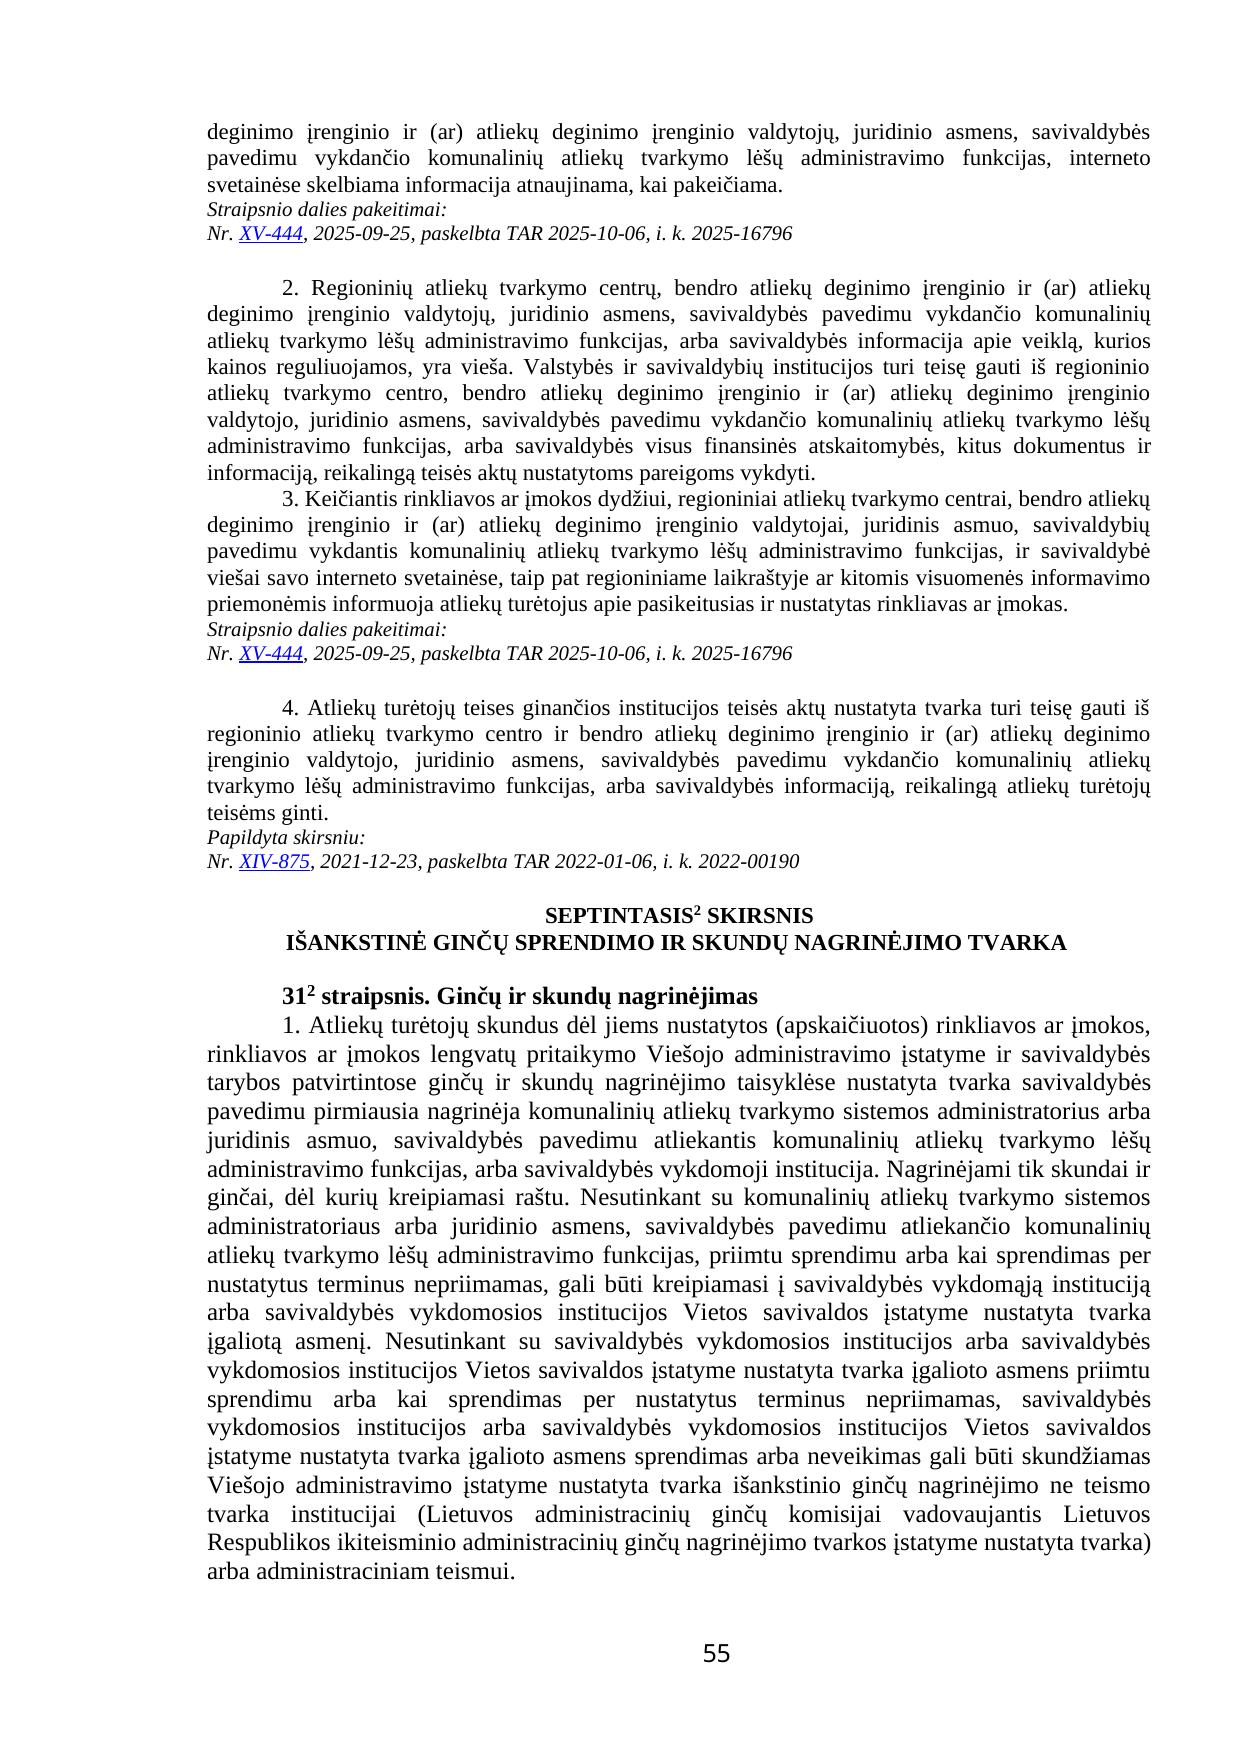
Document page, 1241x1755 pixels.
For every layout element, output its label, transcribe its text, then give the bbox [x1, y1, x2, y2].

text Nr. XV-444, 2025-09-25, paskelbta TAR 2025-10-06, i. k. 2025-16796 [207, 221, 1152, 245]
text 3. Keičiantis rinkliavos ar įmokos dydžiui, regioniniai atliekų tvarkymo centrai, bendro atliekų deginimo įrenginio ir (ar) atliekų deginimo įrenginio valdytojai, juridinis asmuo, savivaldybių pavedimu vykdantis komunalinių atliekų tvarkymo lėšų administravimo funkcijas, ir savivaldybė viešai savo interneto svetainėse, taip pat regioniniame laikraštyje ar kitomis visuomenės informavimo priemonėmis informuoja atliekų turėtojus apie pasikeitusias ir nustatytas rinkliavas ar įmokas. [207, 485, 1152, 617]
text IŠANKSTINĖ GINČŲ SPRENDIMO IR SKUNDŲ NAGRINĖJIMO TVARKA [207, 928, 1152, 955]
text 1. Atliekų turėtojų skundus dėl jiems nustatytos (apskaičiuotos) rinkliavos ar įmokos, rinkliavos ar įmokos lengvatų pritaikymo Viešojo administravimo įstatyme ir savivaldybės tarybos patvirtintose ginčų ir skundų nagrinėjimo taisyklėse nustatyta tvarka savivaldybės pavedimu pirmiausia nagrinėja komunalinių atliekų tvarkymo sistemos administratorius arba juridinis asmuo, savivaldybės pavedimu atliekantis komunalinių atliekų tvarkymo lėšų administravimo funkcijas, arba savivaldybės vykdomoji institucija. Nagrinėjami tik skundai ir ginčai, dėl kurių kreipiamasi raštu. Nesutinkant su komunalinių atliekų tvarkymo sistemos administratoriaus arba juridinio asmens, savivaldybės pavedimu atliekančio komunalinių atliekų tvarkymo lėšų administravimo funkcijas, priimtu sprendimu arba kai sprendimas per nustatytus terminus nepriimamas, gali būti kreipiamasi į savivaldybės vykdomąją instituciją arba savivaldybės vykdomosios institucijos Vietos savivaldos įstatyme nustatyta tvarka įgaliotą asmenį. Nesutinkant su savivaldybės vykdomosios institucijos arba savivaldybės vykdomosios institucijos Vietos savivaldos įstatyme nustatyta tvarka įgalioto asmens priimtu sprendimu arba kai sprendimas per nustatytus terminus nepriimamas, savivaldybės vykdomosios institucijos arba savivaldybės vykdomosios institucijos Vietos savivaldos įstatyme nustatyta tvarka įgalioto asmens sprendimas arba neveikimas gali būti skundžiamas Viešojo administravimo įstatyme nustatyta tvarka išankstinio ginčų nagrinėjimo ne teismo tvarka institucijai (Lietuvos administracinių ginčų komisijai vadovaujantis Lietuvos Respublikos ikiteisminio administracinių ginčų nagrinėjimo tvarkos įstatyme nustatyta tvarka) arba administraciniam teismui. [207, 1010, 1152, 1585]
text 312 straipsnis. Ginčų ir skundų nagrinėjimas [207, 981, 1152, 1010]
text SEPTINTASIS2 SKIRSNIS [207, 902, 1152, 928]
text 4. Atliekų turėtojų teises ginančios institucijos teisės aktų nustatyta tvarka turi teisę gauti iš regioninio atliekų tvarkymo centro ir bendro atliekų deginimo įrenginio ir (ar) atliekų deginimo įrenginio valdytojo, juridinio asmens, savivaldybės pavedimu vykdančio komunalinių atliekų tvarkymo lėšų administravimo funkcijas, arba savivaldybės informaciją, reikalingą atliekų turėtojų teisėms ginti. [207, 693, 1152, 825]
text Nr. XIV-875, 2021-12-23, paskelbta TAR 2022-01-06, i. k. 2022-00190 [207, 849, 1152, 873]
text Nr. XV-444, 2025-09-25, paskelbta TAR 2025-10-06, i. k. 2025-16796 [207, 641, 1152, 665]
text Straipsnio dalies pakeitimai: [207, 617, 1152, 641]
text 2. Regioninių atliekų tvarkymo centrų, bendro atliekų deginimo įrenginio ir (ar) atliekų deginimo įrenginio valdytojų, juridinio asmens, savivaldybės pavedimu vykdančio komunalinių atliekų tvarkymo lėšų administravimo funkcijas, arba savivaldybės informacija apie veiklą, kurios kainos reguliuojamos, yra vieša. Valstybės ir savivaldybių institucijos turi teisę gauti iš regioninio atliekų tvarkymo centro, bendro atliekų deginimo įrenginio ir (ar) atliekų deginimo įrenginio valdytojo, juridinio asmens, savivaldybės pavedimu vykdančio komunalinių atliekų tvarkymo lėšų administravimo funkcijas, arba savivaldybės visus finansinės atskaitomybės, kitus dokumentus ir informaciją, reikalingą teisės aktų nustatytoms pareigoms vykdyti. [207, 274, 1152, 485]
text Papildyta skirsniu: [207, 825, 1152, 849]
text deginimo įrenginio ir (ar) atliekų deginimo įrenginio valdytojų, juridinio asmens, savivaldybės pavedimu vykdančio komunalinių atliekų tvarkymo lėšų administravimo funkcijas, interneto svetainėse skelbiama informacija atnaujinama, kai pakeičiama. [207, 118, 1152, 197]
text Straipsnio dalies pakeitimai: [207, 197, 1152, 221]
